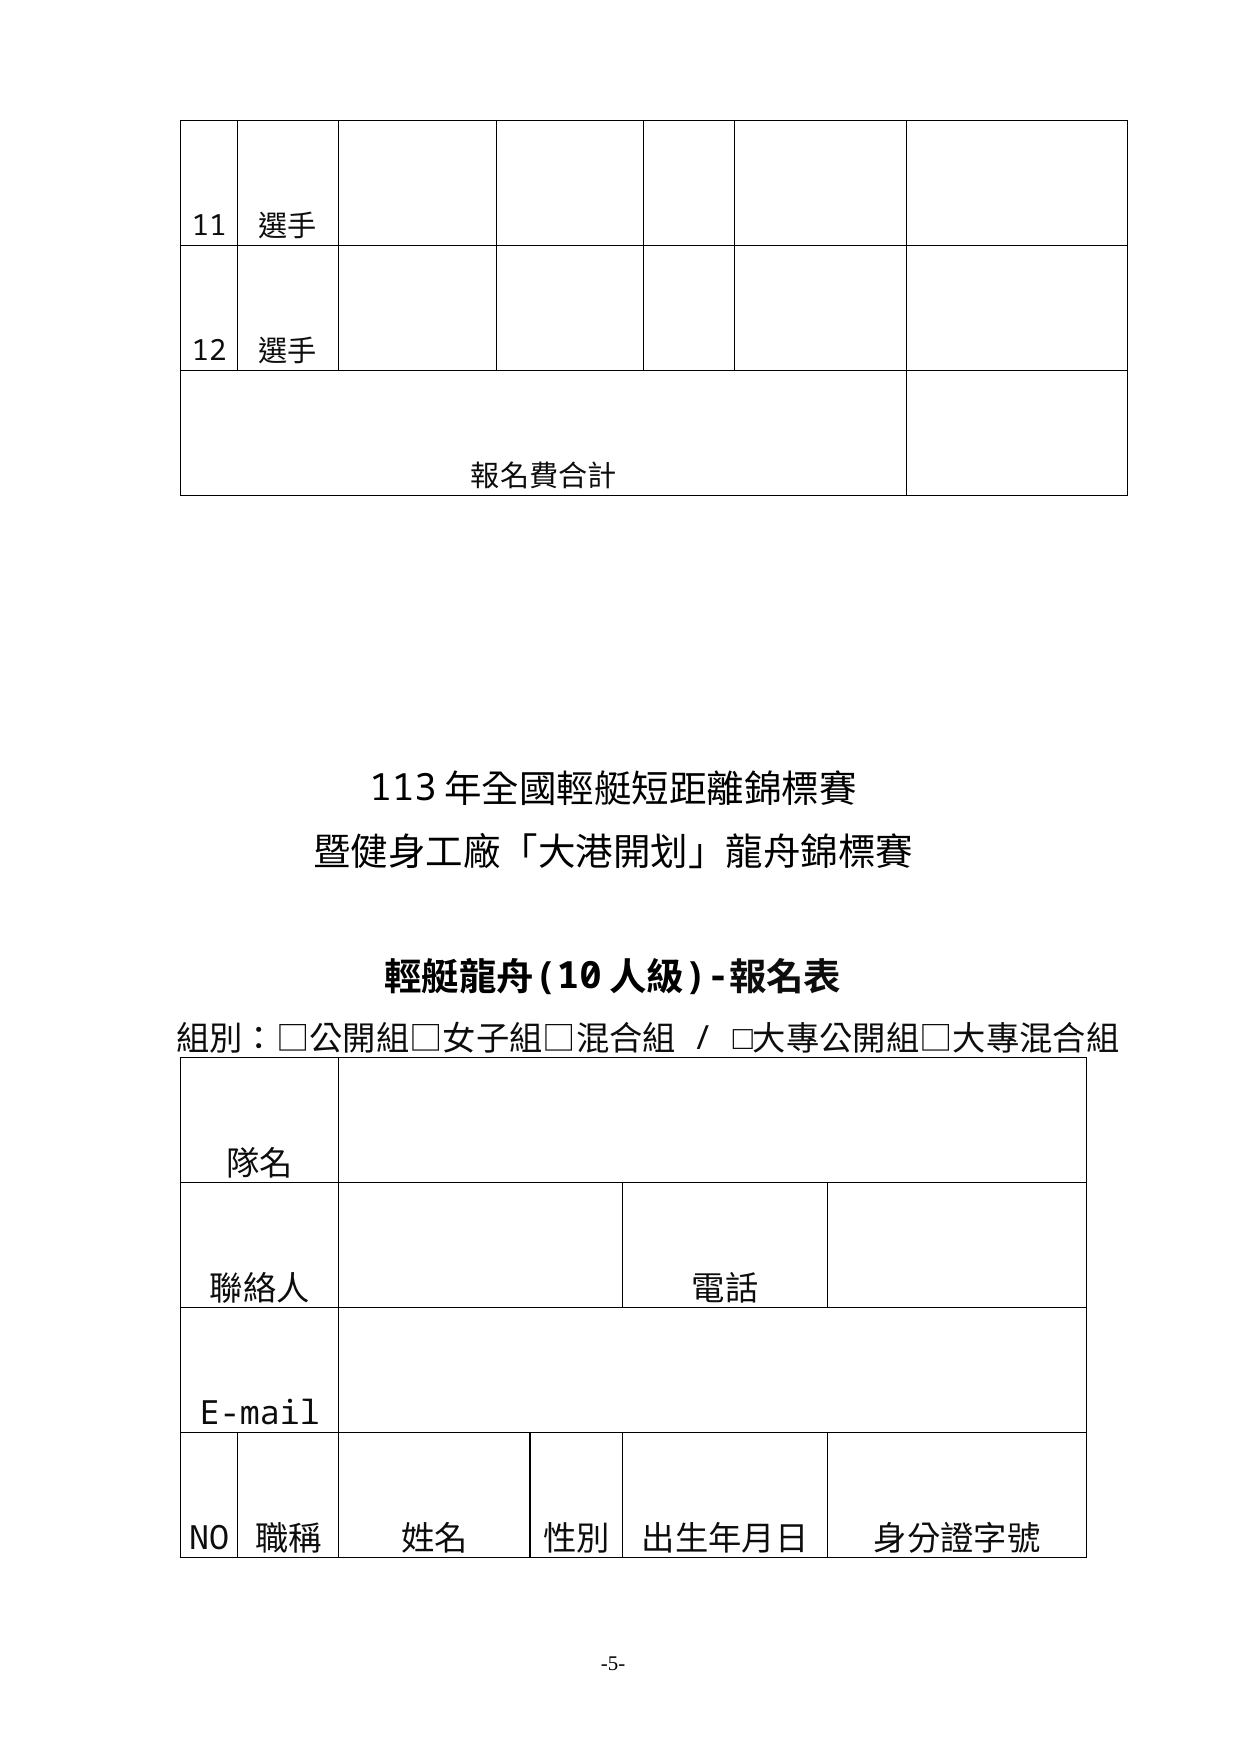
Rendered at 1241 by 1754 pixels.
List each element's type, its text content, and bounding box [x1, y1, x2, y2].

table_cell [735, 121, 906, 244]
table_cell [644, 246, 734, 369]
table_cell [644, 121, 734, 244]
table_cell 選手 [238, 246, 338, 369]
table_cell [497, 246, 643, 369]
table_cell NO [181, 1433, 237, 1557]
text 組別：□公開組□女子組□混合組 / □大專公開組□大專混合組 [133, 994, 1122, 1057]
text 輕艇龍舟(10人級)-報名表 [103, 932, 1122, 994]
table_cell [907, 371, 1127, 494]
table_cell E-mail [181, 1308, 338, 1432]
table_cell 職稱 [238, 1433, 338, 1557]
table_cell 身分證字號 [828, 1433, 1086, 1557]
table_cell 出生年月日 [623, 1433, 827, 1557]
table_cell [735, 246, 906, 369]
table_cell [907, 246, 1127, 369]
table_cell 聯絡人 [181, 1183, 338, 1307]
table_header [339, 1058, 1086, 1182]
table_header 隊名 [181, 1058, 338, 1182]
table_cell 選手 [238, 121, 338, 244]
table_cell [907, 121, 1127, 244]
table_cell 報名費合計 [181, 371, 906, 494]
text 暨健身工廠「大港開划」龍舟錦標賽 [103, 807, 1122, 869]
table_cell 姓名 [339, 1433, 529, 1557]
table_cell [339, 1308, 1086, 1432]
table_cell 電話 [623, 1183, 827, 1307]
table_cell 性別 [531, 1433, 622, 1557]
table_cell [339, 1183, 622, 1307]
table_cell [339, 246, 496, 369]
table_cell [497, 121, 643, 244]
table_cell [828, 1183, 1086, 1307]
table_cell 11 [181, 121, 237, 244]
table_cell [339, 121, 496, 244]
text 113年全國輕艇短距離錦標賽 [103, 744, 1122, 807]
table_cell 12 [181, 246, 237, 369]
